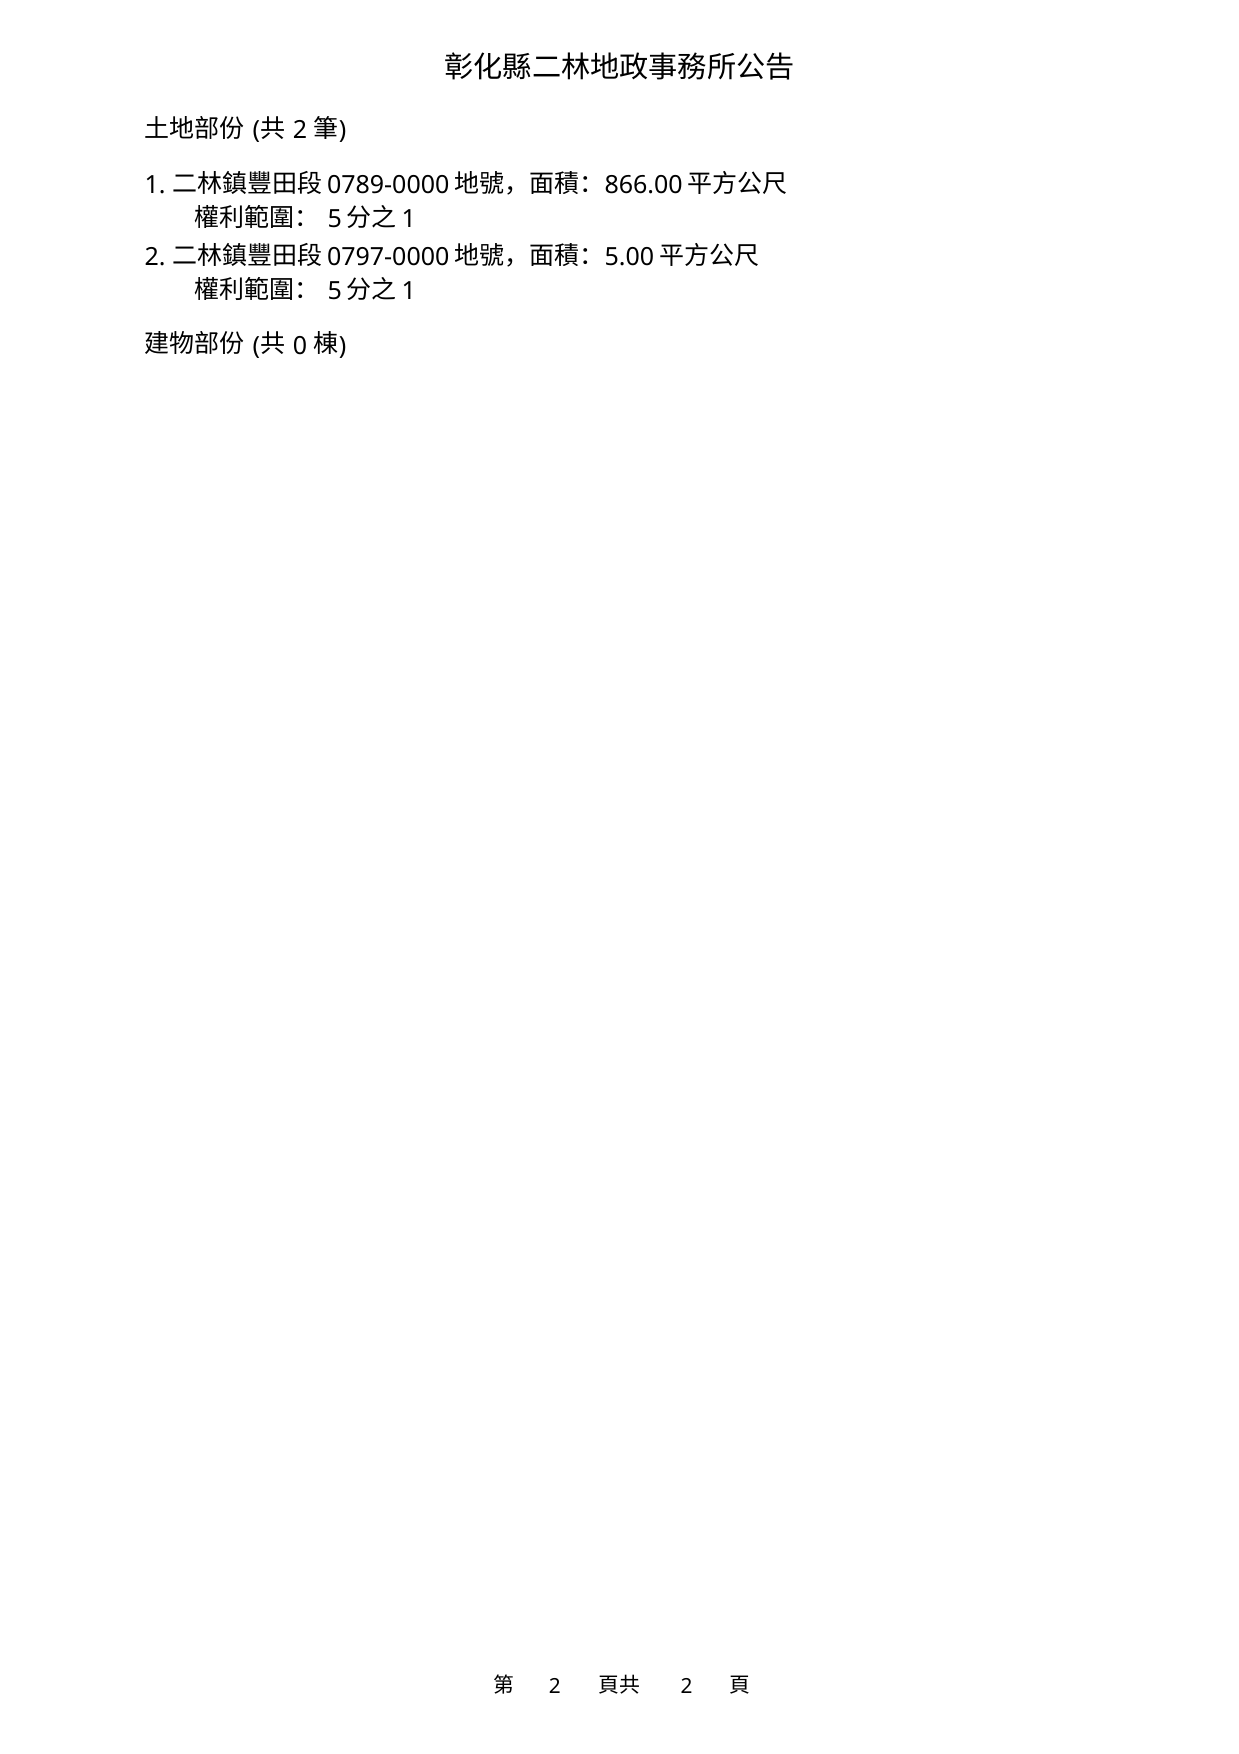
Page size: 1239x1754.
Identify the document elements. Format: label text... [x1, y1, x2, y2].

table_cell 1. 二林鎮豐田段0789-0000地號，面積：866.00平方公尺 權利範圍： 5分之1 [62, 166, 1177, 238]
table_cell 第 [483, 1665, 523, 1705]
table_cell [0, 310, 62, 382]
table_header [524, 0, 585, 41]
table_cell [0, 239, 62, 310]
table_cell [720, 383, 760, 1665]
table_cell 2. 二林鎮豐田段0797-0000地號，面積：5.00平方公尺 權利範圍： 5分之1 [62, 239, 1177, 310]
table_cell [1177, 95, 1239, 166]
table_header [0, 0, 62, 41]
table_cell [0, 1665, 62, 1705]
table_cell [585, 383, 653, 1665]
table_header [585, 0, 653, 41]
table_cell [760, 383, 1177, 1665]
table_cell [1177, 383, 1239, 1665]
table_cell [1177, 310, 1239, 382]
table_cell [1177, 41, 1239, 94]
table_cell 頁共 [585, 1665, 653, 1705]
table_cell [62, 383, 483, 1665]
table_cell 2 [524, 1665, 585, 1705]
table_cell [483, 383, 523, 1665]
table_header [760, 0, 1177, 41]
table_cell 2 [653, 1665, 719, 1705]
table_cell [0, 383, 62, 1665]
table_cell [1177, 166, 1239, 238]
table_header [1177, 0, 1239, 41]
table_cell [760, 1665, 1177, 1705]
table_header [62, 0, 483, 41]
table_cell 建物部份 (共 0 棟) [62, 310, 1177, 382]
table_header [483, 0, 523, 41]
table_cell [524, 383, 585, 1665]
table_cell [62, 1665, 483, 1705]
table_cell 土地部份 (共 2 筆) [62, 95, 1177, 166]
table_cell [0, 166, 62, 238]
table_cell [1177, 239, 1239, 310]
table_cell 頁 [720, 1665, 760, 1705]
table_cell 彰化縣二林地政事務所公告 [62, 41, 1177, 94]
table_header [653, 0, 719, 41]
table_cell [0, 41, 62, 94]
table_cell [0, 95, 62, 166]
table_cell [653, 383, 719, 1665]
table_cell [1177, 1665, 1239, 1705]
table_header [720, 0, 760, 41]
